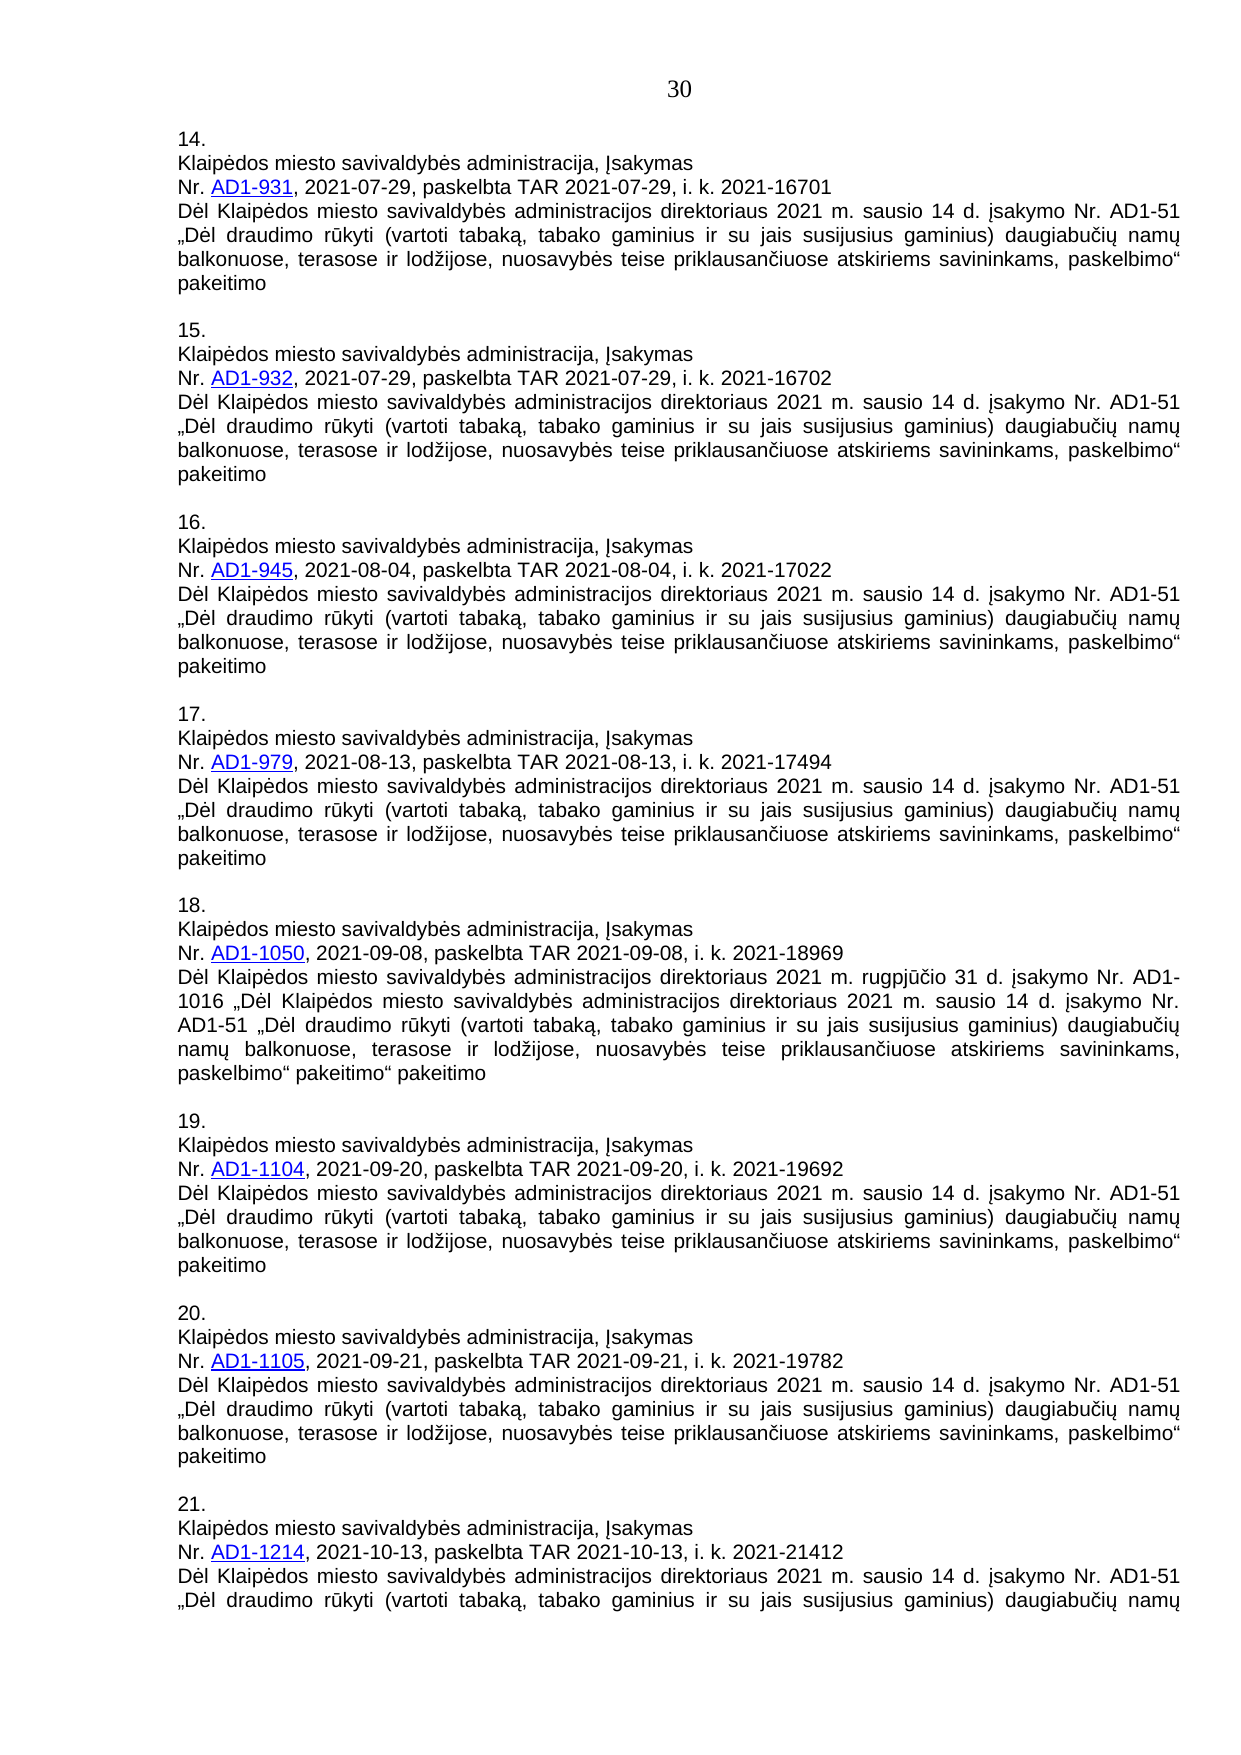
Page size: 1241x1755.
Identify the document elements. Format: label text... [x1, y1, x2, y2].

text Nr. AD1-932, 2021-07-29, paskelbta TAR 2021-07-29, i. k. 2021-16702 [177, 366, 1181, 390]
text Nr. AD1-931, 2021-07-29, paskelbta TAR 2021-07-29, i. k. 2021-16701 [177, 174, 1181, 198]
text Dėl Klaipėdos miesto savivaldybės administracijos direktoriaus 2021 m. rugpjūčio 31 d. įsakymo Nr. AD1-1016 „Dėl Klaipėdos miesto savivaldybės administracijos direktoriaus 2021 m. sausio 14 d. įsakymo Nr. AD1-51 „Dėl draudimo rūkyti (vartoti tabaką, tabako gaminius ir su jais susijusius gaminius) daugiabučių namų balkonuose, terasose ir lodžijose, nuosavybės teise priklausančiuose atskiriems savininkams, paskelbimo“ pakeitimo“ pakeitimo [177, 965, 1181, 1085]
text Klaipėdos miesto savivaldybės administracija, Įsakymas [177, 342, 1181, 366]
text Dėl Klaipėdos miesto savivaldybės administracijos direktoriaus 2021 m. sausio 14 d. įsakymo Nr. AD1-51 „Dėl draudimo rūkyti (vartoti tabaką, tabako gaminius ir su jais susijusius gaminius) daugiabučių namų balkonuose, terasose ir lodžijose, nuosavybės teise priklausančiuose atskiriems savininkams, paskelbimo“ pakeitimo [177, 1181, 1181, 1277]
text Klaipėdos miesto savivaldybės administracija, Įsakymas [177, 917, 1181, 941]
text Dėl Klaipėdos miesto savivaldybės administracijos direktoriaus 2021 m. sausio 14 d. įsakymo Nr. AD1-51 „Dėl draudimo rūkyti (vartoti tabaką, tabako gaminius ir su jais susijusius gaminius) daugiabučių namų balkonuose, terasose ir lodžijose, nuosavybės teise priklausančiuose atskiriems savininkams, paskelbimo“ pakeitimo [177, 773, 1181, 869]
text Dėl Klaipėdos miesto savivaldybės administracijos direktoriaus 2021 m. sausio 14 d. įsakymo Nr. AD1-51 „Dėl draudimo rūkyti (vartoti tabaką, tabako gaminius ir su jais susijusius gaminius) daugiabučių namų [177, 1564, 1181, 1612]
text 19. [177, 1109, 1181, 1133]
text Klaipėdos miesto savivaldybės administracija, Įsakymas [177, 151, 1181, 174]
text 17. [177, 702, 1181, 726]
text Dėl Klaipėdos miesto savivaldybės administracijos direktoriaus 2021 m. sausio 14 d. įsakymo Nr. AD1-51 „Dėl draudimo rūkyti (vartoti tabaką, tabako gaminius ir su jais susijusius gaminius) daugiabučių namų balkonuose, terasose ir lodžijose, nuosavybės teise priklausančiuose atskiriems savininkams, paskelbimo“ pakeitimo [177, 1372, 1181, 1468]
text 15. [177, 318, 1181, 342]
text Klaipėdos miesto savivaldybės administracija, Įsakymas [177, 1133, 1181, 1157]
text Nr. AD1-1104, 2021-09-20, paskelbta TAR 2021-09-20, i. k. 2021-19692 [177, 1157, 1181, 1181]
text Klaipėdos miesto savivaldybės administracija, Įsakymas [177, 726, 1181, 749]
text 16. [177, 510, 1181, 534]
text Nr. AD1-1050, 2021-09-08, paskelbta TAR 2021-09-08, i. k. 2021-18969 [177, 941, 1181, 965]
text Klaipėdos miesto savivaldybės administracija, Įsakymas [177, 1324, 1181, 1348]
text Nr. AD1-1214, 2021-10-13, paskelbta TAR 2021-10-13, i. k. 2021-21412 [177, 1540, 1181, 1564]
text Dėl Klaipėdos miesto savivaldybės administracijos direktoriaus 2021 m. sausio 14 d. įsakymo Nr. AD1-51 „Dėl draudimo rūkyti (vartoti tabaką, tabako gaminius ir su jais susijusius gaminius) daugiabučių namų balkonuose, terasose ir lodžijose, nuosavybės teise priklausančiuose atskiriems savininkams, paskelbimo“ pakeitimo [177, 390, 1181, 486]
text Klaipėdos miesto savivaldybės administracija, Įsakymas [177, 534, 1181, 558]
text Nr. AD1-1105, 2021-09-21, paskelbta TAR 2021-09-21, i. k. 2021-19782 [177, 1348, 1181, 1372]
text Klaipėdos miesto savivaldybės administracija, Įsakymas [177, 1516, 1181, 1540]
text 18. [177, 893, 1181, 917]
text Dėl Klaipėdos miesto savivaldybės administracijos direktoriaus 2021 m. sausio 14 d. įsakymo Nr. AD1-51 „Dėl draudimo rūkyti (vartoti tabaką, tabako gaminius ir su jais susijusius gaminius) daugiabučių namų balkonuose, terasose ir lodžijose, nuosavybės teise priklausančiuose atskiriems savininkams, paskelbimo“ pakeitimo [177, 582, 1181, 678]
text Nr. AD1-979, 2021-08-13, paskelbta TAR 2021-08-13, i. k. 2021-17494 [177, 749, 1181, 773]
text 20. [177, 1301, 1181, 1324]
text 21. [177, 1492, 1181, 1516]
text Dėl Klaipėdos miesto savivaldybės administracijos direktoriaus 2021 m. sausio 14 d. įsakymo Nr. AD1-51 „Dėl draudimo rūkyti (vartoti tabaką, tabako gaminius ir su jais susijusius gaminius) daugiabučių namų balkonuose, terasose ir lodžijose, nuosavybės teise priklausančiuose atskiriems savininkams, paskelbimo“ pakeitimo [177, 198, 1181, 294]
text Nr. AD1-945, 2021-08-04, paskelbta TAR 2021-08-04, i. k. 2021-17022 [177, 558, 1181, 582]
text 14. [177, 127, 1181, 151]
